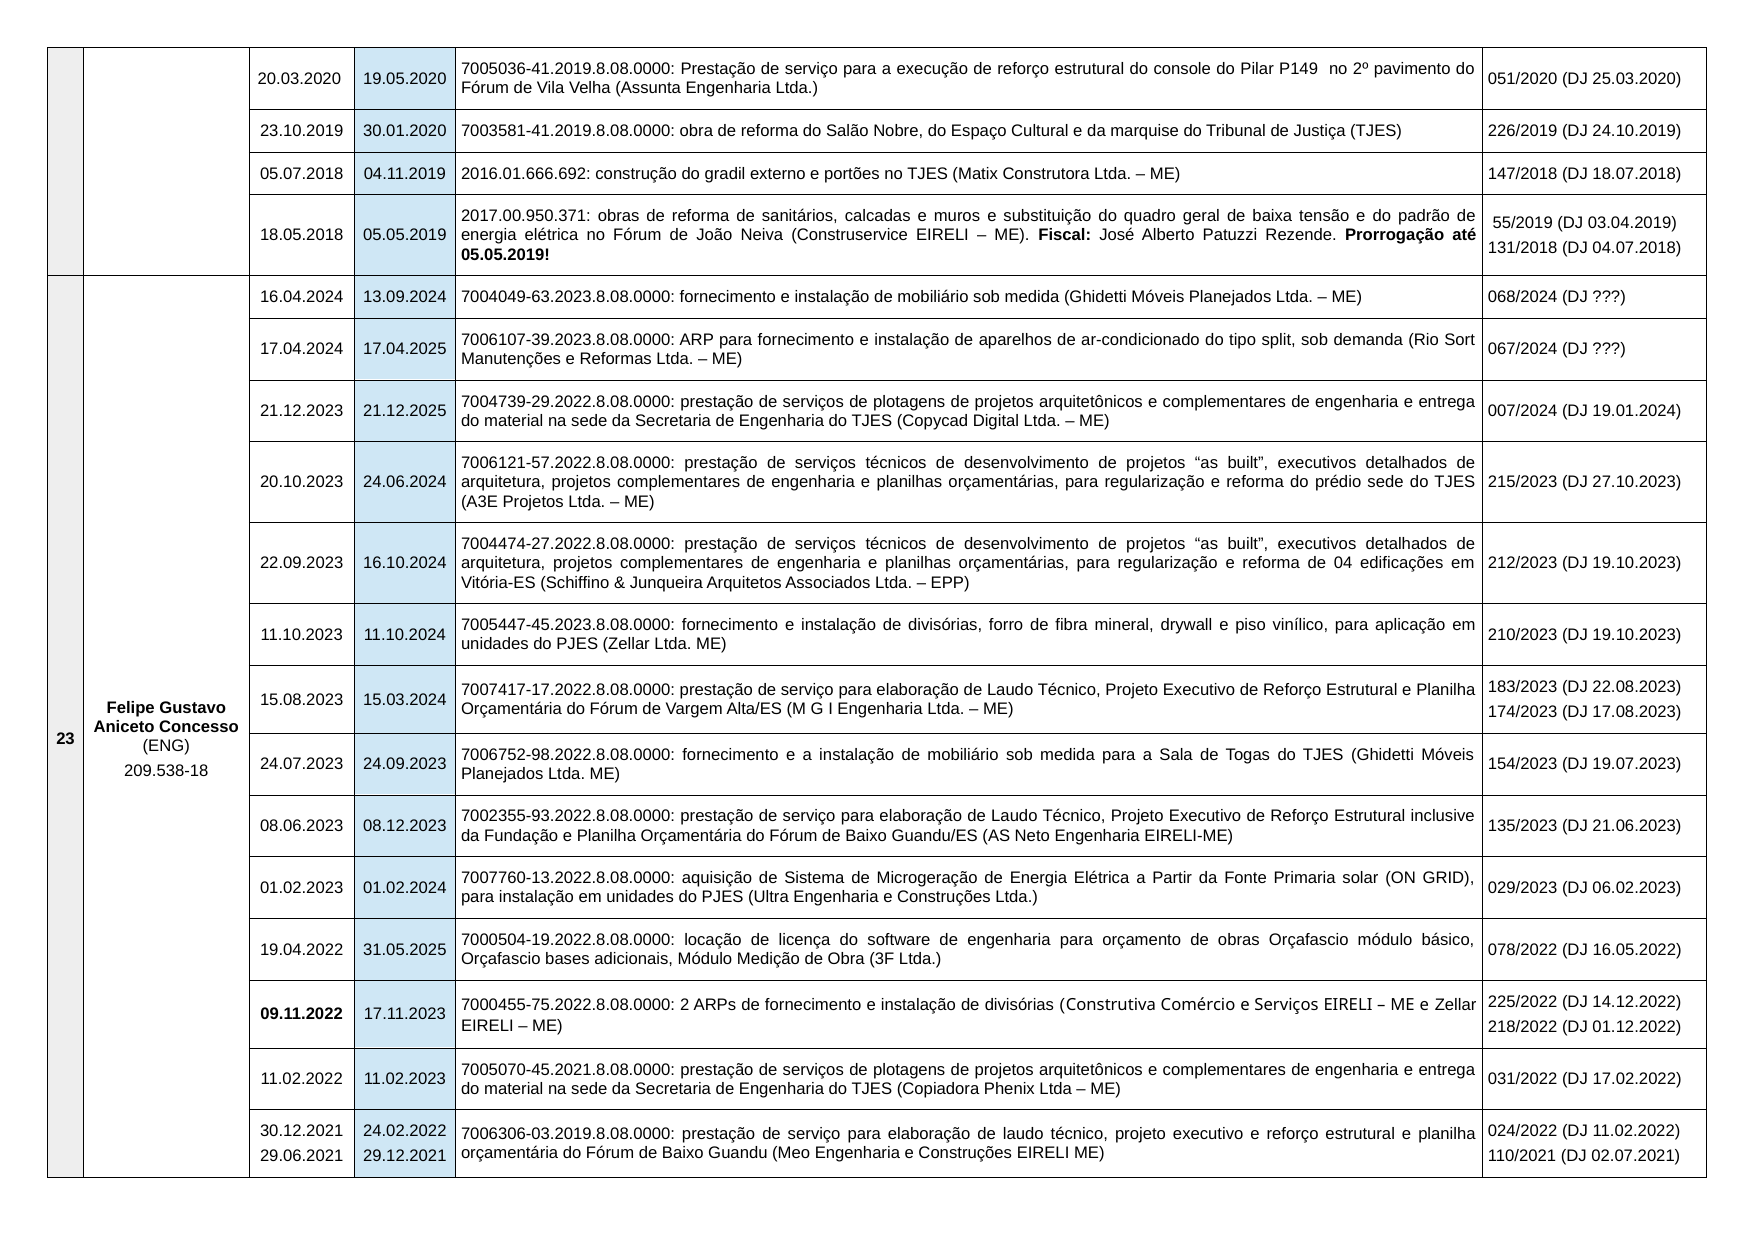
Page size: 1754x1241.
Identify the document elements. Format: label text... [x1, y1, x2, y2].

table_cell 7005070-45.2021.8.08.0000: prestação de serviços de plotagens de projetos arquitetônicos e complementares de engenharia e entrega do material na sede da Secretaria de Engenharia do TJES (Copiadora Phenix Ltda – ME) [456, 1049, 1482, 1109]
table_cell 7006107-39.2023.8.08.0000: ARP para fornecimento e instalação de aparelhos de ar-condicionado do tipo split, sob demanda (Rio Sort Manutenções e Reformas Ltda. – ME) [456, 319, 1482, 379]
table_cell 24.06.2024 [355, 442, 455, 522]
table_cell 19.05.2020 [355, 48, 455, 109]
table_cell 7000504-19.2022.8.08.0000: locação de licença do software de engenharia para orçamento de obras Orçafascio módulo básico, Orçafascio bases adicionais, Módulo Medição de Obra (3F Ltda.) [456, 919, 1482, 980]
table_cell 007/2024 (DJ 19.01.2024) [1483, 381, 1706, 441]
table_cell 31.05.2025 [355, 919, 455, 980]
table_cell 09.11.2022 [250, 981, 354, 1047]
table_cell 01.02.2023 [250, 857, 354, 918]
table_cell 24.07.2023 [250, 734, 354, 794]
table_cell [48, 48, 83, 275]
table_cell 7007417-17.2022.8.08.0000: prestação de serviço para elaboração de Laudo Técnico, Projeto Executivo de Reforço Estrutural e Planilha Orçamentária do Fórum de Vargem Alta/ES (M G I Engenharia Ltda. – ME) [456, 666, 1482, 733]
table_cell 11.10.2023 [250, 604, 354, 665]
table_cell 16.10.2024 [355, 523, 455, 603]
table_cell 30.01.2020 [355, 110, 455, 152]
table_cell 08.12.2023 [355, 796, 455, 856]
table_cell 11.02.2023 [355, 1049, 455, 1109]
table_cell 2017.00.950.371: obras de reforma de sanitários, calcadas e muros e substituição do quadro geral de baixa tensão e do padrão de energia elétrica no Fórum de João Neiva (Construservice EIRELI – ME). Fiscal: José Alberto Patuzzi Rezende. Prorrogação até 05.05.2019! [456, 195, 1482, 275]
table_cell 7003581-41.2019.8.08.0000: obra de reforma do Salão Nobre, do Espaço Cultural e da marquise do Tribunal de Justiça (TJES) [456, 110, 1482, 152]
table_cell 7006306-03.2019.8.08.0000: prestação de serviço para elaboração de laudo técnico, projeto executivo e reforço estrutural e planilha orçamentária do Fórum de Baixo Guandu (Meo Engenharia e Construções EIRELI ME) [456, 1110, 1482, 1177]
table_cell 154/2023 (DJ 19.07.2023) [1483, 734, 1706, 794]
table_cell 20.03.2020 [250, 48, 354, 109]
table_cell 7006121-57.2022.8.08.0000: prestação de serviços técnicos de desenvolvimento de projetos “as built”, executivos detalhados de arquitetura, projetos complementares de engenharia e planilhas orçamentárias, para regularização e reforma do prédio sede do TJES (A3E Projetos Ltda. – ME) [456, 442, 1482, 522]
table_cell 17.04.2025 [355, 319, 455, 379]
table_cell 23 [48, 276, 83, 1177]
table_cell 21.12.2025 [355, 381, 455, 441]
table_cell 7002355-93.2022.8.08.0000: prestação de serviço para elaboração de Laudo Técnico, Projeto Executivo de Reforço Estrutural inclusive da Fundação e Planilha Orçamentária do Fórum de Baixo Guandu/ES (AS Neto Engenharia EIRELI-ME) [456, 796, 1482, 856]
table_cell 210/2023 (DJ 19.10.2023) [1483, 604, 1706, 665]
table_cell 7004049-63.2023.8.08.0000: fornecimento e instalação de mobiliário sob medida (Ghidetti Móveis Planejados Ltda. – ME) [456, 276, 1482, 318]
table_cell 135/2023 (DJ 21.06.2023) [1483, 796, 1706, 856]
table_cell 7004739-29.2022.8.08.0000: prestação de serviços de plotagens de projetos arquitetônicos e complementares de engenharia e entrega do material na sede da Secretaria de Engenharia do TJES (Copycad Digital Ltda. – ME) [456, 381, 1482, 441]
table_cell 067/2024 (DJ ???) [1483, 319, 1706, 379]
table_cell 7005036-41.2019.8.08.0000: Prestação de serviço para a execução de reforço estrutural do console do Pilar P149 no 2º pavimento do Fórum de Vila Velha (Assunta Engenharia Ltda.) [456, 48, 1482, 109]
table_cell 55/2019 (DJ 03.04.2019) 131/2018 (DJ 04.07.2018) [1483, 195, 1706, 275]
table_cell 21.12.2023 [250, 381, 354, 441]
table_cell 15.08.2023 [250, 666, 354, 733]
table_cell [84, 48, 249, 275]
table_cell 11.02.2022 [250, 1049, 354, 1109]
table_cell 05.07.2018 [250, 153, 354, 194]
table_cell 17.11.2023 [355, 981, 455, 1047]
table_cell 068/2024 (DJ ???) [1483, 276, 1706, 318]
table_cell 11.10.2024 [355, 604, 455, 665]
table_cell 215/2023 (DJ 27.10.2023) [1483, 442, 1706, 522]
table_cell 13.09.2024 [355, 276, 455, 318]
table_cell 16.04.2024 [250, 276, 354, 318]
table_cell 24.02.2022 29.12.2021 [355, 1110, 455, 1177]
table_cell 051/2020 (DJ 25.03.2020) [1483, 48, 1706, 109]
table_cell 225/2022 (DJ 14.12.2022) 218/2022 (DJ 01.12.2022) [1483, 981, 1706, 1047]
table_cell 04.11.2019 [355, 153, 455, 194]
table_cell 24.09.2023 [355, 734, 455, 794]
table_cell 22.09.2023 [250, 523, 354, 603]
table_cell 029/2023 (DJ 06.02.2023) [1483, 857, 1706, 918]
table_cell 23.10.2019 [250, 110, 354, 152]
table_cell 05.05.2019 [355, 195, 455, 275]
table_cell 17.04.2024 [250, 319, 354, 379]
table_cell Felipe Gustavo Aniceto Concesso (ENG) 209.538-18 [84, 276, 249, 1177]
table_cell 01.02.2024 [355, 857, 455, 918]
table_cell 18.05.2018 [250, 195, 354, 275]
table_cell 7007760-13.2022.8.08.0000: aquisição de Sistema de Microgeração de Energia Elétrica a Partir da Fonte Primaria solar (ON GRID), para instalação em unidades do PJES (Ultra Engenharia e Construções Ltda.) [456, 857, 1482, 918]
table_cell 7006752-98.2022.8.08.0000: fornecimento e a instalação de mobiliário sob medida para a Sala de Togas do TJES (Ghidetti Móveis Planejados Ltda. ME) [456, 734, 1482, 794]
table_cell 078/2022 (DJ 16.05.2022) [1483, 919, 1706, 980]
table_cell 031/2022 (DJ 17.02.2022) [1483, 1049, 1706, 1109]
table_cell 2016.01.666.692: construção do gradil externo e portões no TJES (Matix Construtora Ltda. – ME) [456, 153, 1482, 194]
table_cell 7005447-45.2023.8.08.0000: fornecimento e instalação de divisórias, forro de fibra mineral, drywall e piso vinílico, para aplicação em unidades do PJES (Zellar Ltda. ME) [456, 604, 1482, 665]
table_cell 212/2023 (DJ 19.10.2023) [1483, 523, 1706, 603]
table_cell 30.12.2021 29.06.2021 [250, 1110, 354, 1177]
table_cell 147/2018 (DJ 18.07.2018) [1483, 153, 1706, 194]
table_cell 20.10.2023 [250, 442, 354, 522]
table_cell 7000455-75.2022.8.08.0000: 2 ARPs de fornecimento e instalação de divisórias (Construtiva Comércio e Serviços EIRELI – ME e Zellar EIRELI – ME) [456, 981, 1482, 1047]
table_cell 19.04.2022 [250, 919, 354, 980]
table_cell 7004474-27.2022.8.08.0000: prestação de serviços técnicos de desenvolvimento de projetos “as built”, executivos detalhados de arquitetura, projetos complementares de engenharia e planilhas orçamentárias, para regularização e reforma de 04 edificações em Vitória-ES (Schiffino & Junqueira Arquitetos Associados Ltda. – EPP) [456, 523, 1482, 603]
table_cell 08.06.2023 [250, 796, 354, 856]
table_cell 024/2022 (DJ 11.02.2022) 110/2021 (DJ 02.07.2021) [1483, 1110, 1706, 1177]
table_cell 183/2023 (DJ 22.08.2023) 174/2023 (DJ 17.08.2023) [1483, 666, 1706, 733]
table_cell 226/2019 (DJ 24.10.2019) [1483, 110, 1706, 152]
table_cell 15.03.2024 [355, 666, 455, 733]
